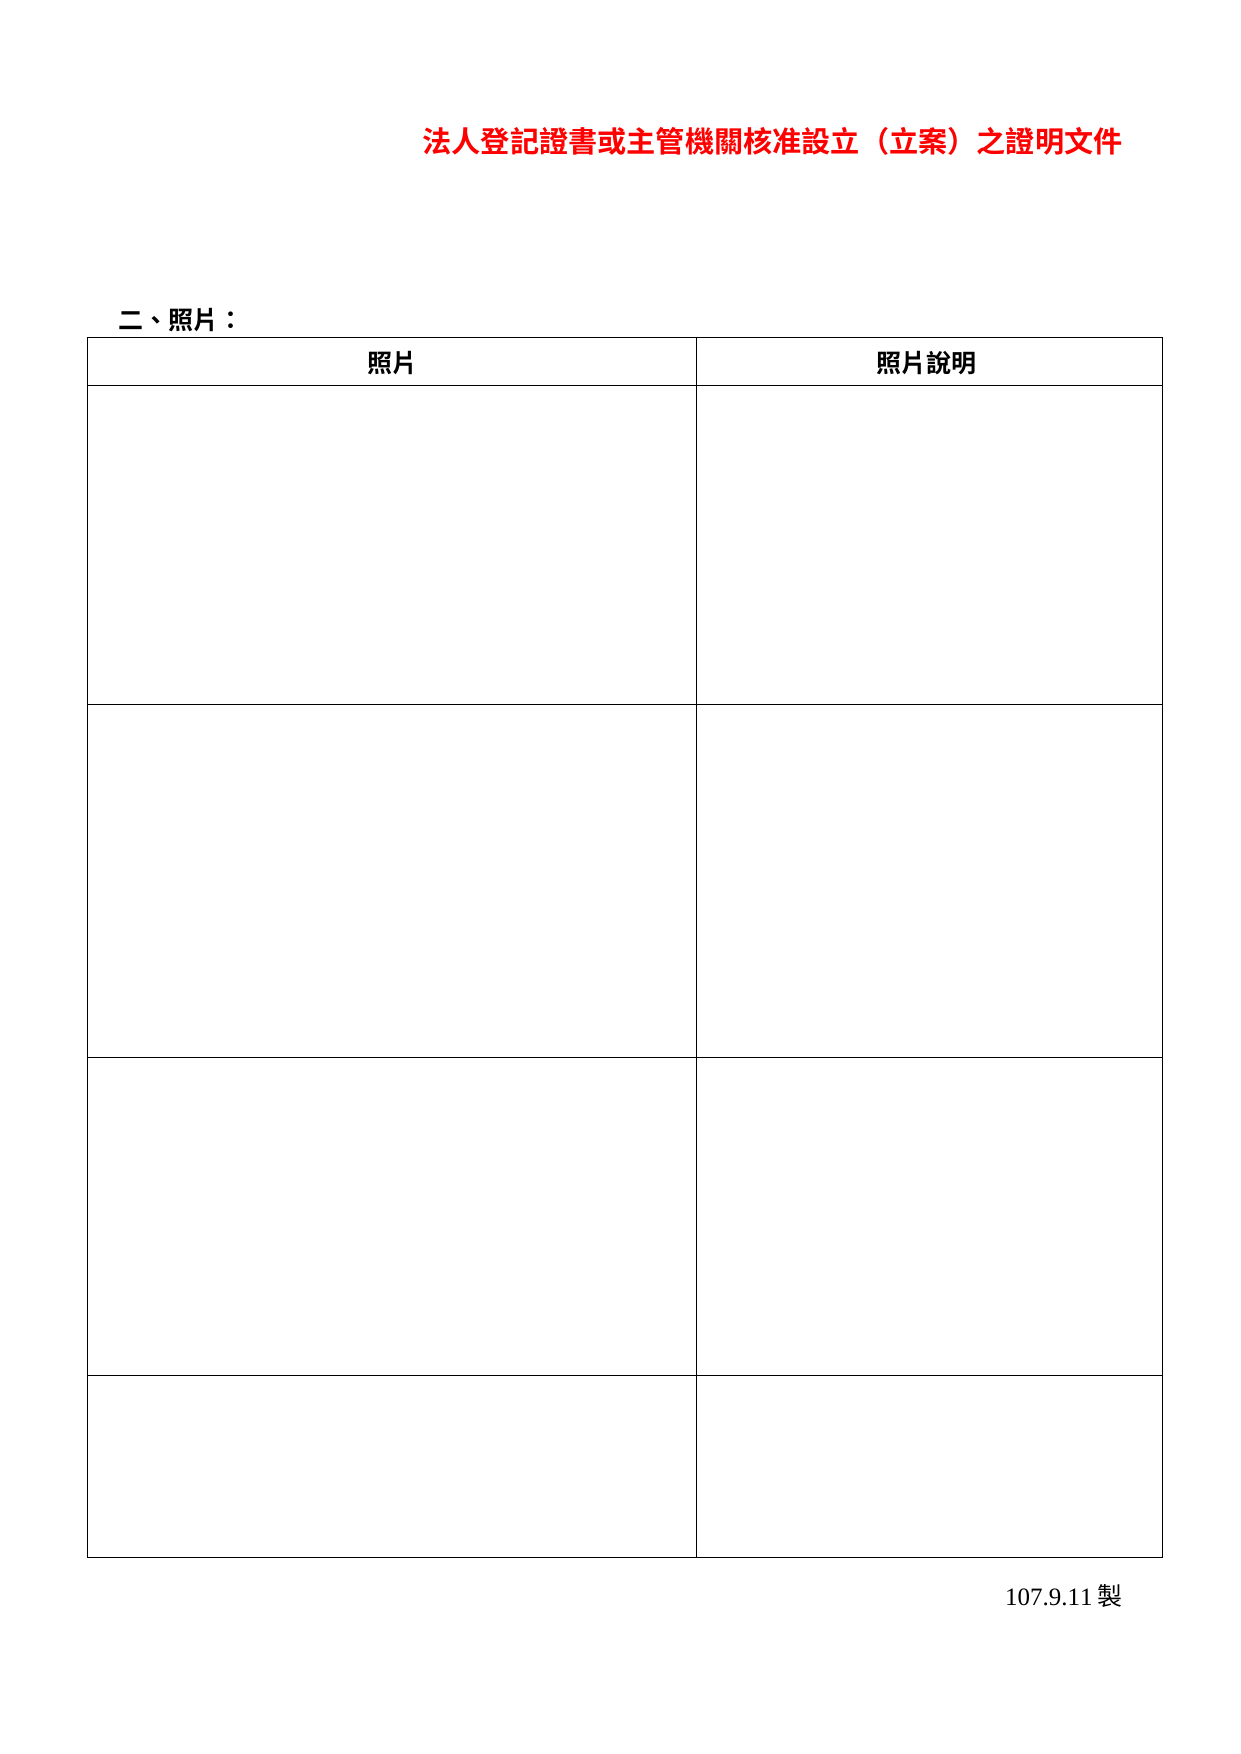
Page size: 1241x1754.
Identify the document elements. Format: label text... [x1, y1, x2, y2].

table_cell [697, 386, 1162, 704]
table_cell [88, 705, 696, 1056]
text 二、照片： [118, 301, 1122, 337]
table_cell [88, 1376, 696, 1557]
table_header 照片 [88, 338, 696, 385]
table_header 照片說明 [697, 338, 1162, 385]
table_cell [697, 1376, 1162, 1557]
table_cell [88, 386, 696, 704]
table_cell [697, 1058, 1162, 1375]
table_cell [697, 705, 1162, 1056]
table_cell [88, 1058, 696, 1375]
